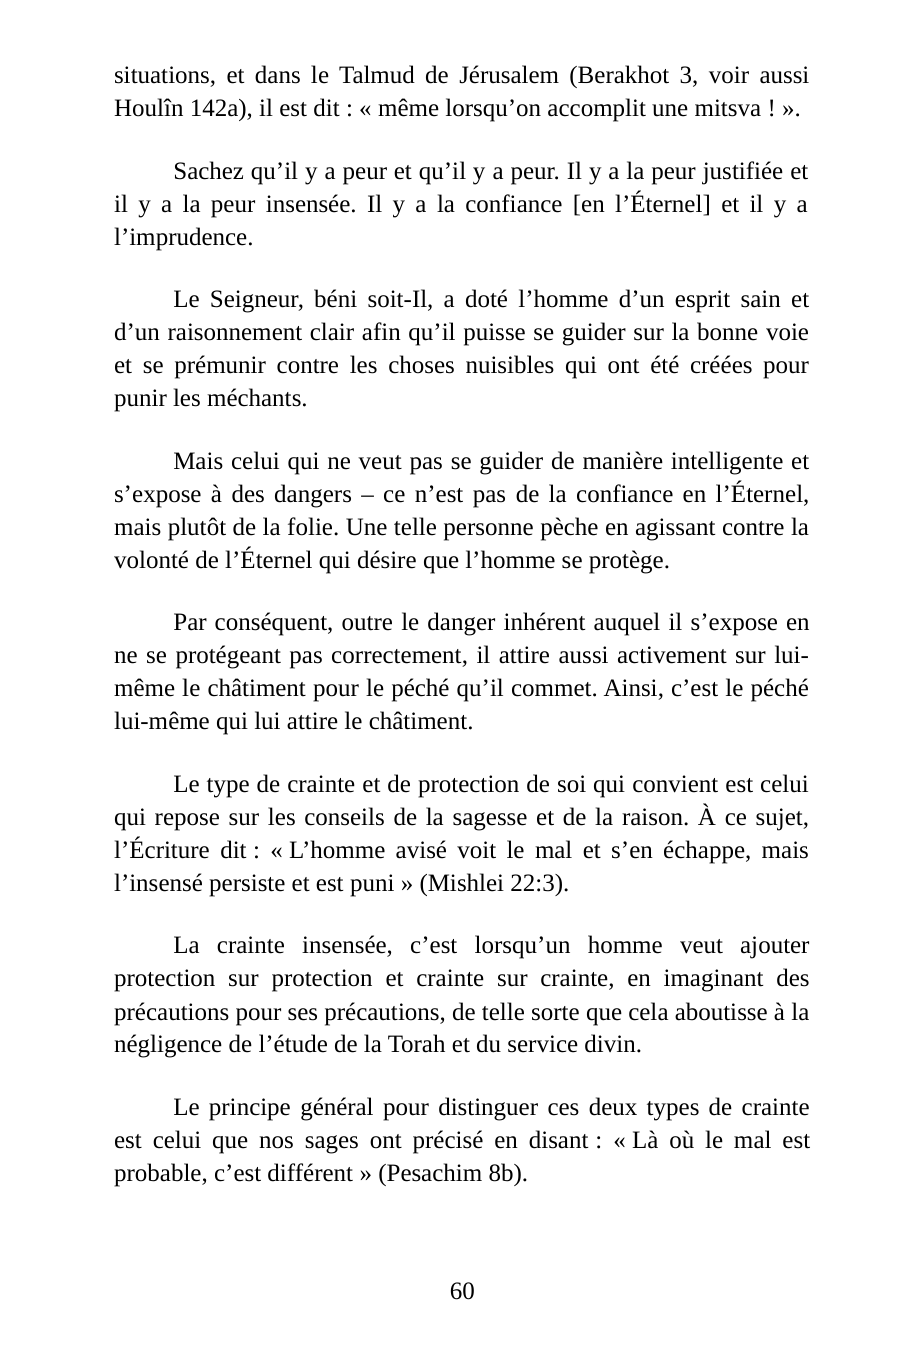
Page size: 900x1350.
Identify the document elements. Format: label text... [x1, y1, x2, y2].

text La crainte insensée, c’est lorsqu’un homme veut ajouter protection sur protection et crainte sur crainte, en imaginant des précautions pour ses précautions, de telle sorte que cela aboutisse à la négligence de l’étude de la Torah et du service divin. [114, 931, 810, 1058]
text Mais celui qui ne veut pas se guider de manière intelligente et s’expose à des dangers – ce n’est pas de la confiance en l’Éternel, mais plutôt de la folie. Une telle personne pèche en agissant contre la volonté de l’Éternel qui désire que l’homme se protège. [114, 446, 810, 574]
text Sachez qu’il y a peur et qu’il y a peur. Il y a la peur justifiée et il y a la peur insensée. Il y a la confiance [en l’Éternel] et il y a l’imprudence. [114, 156, 810, 251]
text Le principe général pour distinguer ces deux types de crainte est celui que nos sages ont précisé en disant : « Là où le mal est probable, c’est différent » (Pesachim 8b). [114, 1092, 810, 1187]
text Le Seigneur, béni soit-Il, a doté l’homme d’un esprit sain et d’un raisonnement clair afin qu’il puisse se guider sur la bonne voie et se prémunir contre les choses nuisibles qui ont été créées pour punir les méchants. [114, 284, 810, 412]
text Par conséquent, outre le danger inhérent auquel il s’expose en ne se protégeant pas correctement, il attire aussi activement sur lui-même le châtiment pour le péché qu’il commet. Ainsi, c’est le péché lui-même qui lui attire le châtiment. [114, 607, 810, 735]
text Le type de crainte et de protection de soi qui convient est celui qui repose sur les conseils de la sagesse et de la raison. À ce sujet, l’Écriture dit : « L’homme avisé voit le mal et s’en échappe, mais l’insensé persiste et est puni » (Mishlei 22:3). [114, 769, 810, 897]
text situations, et dans le Talmud de Jérusalem (Berakhot 3, voir aussi Houlîn 142a), il est dit : « même lorsqu’on accomplit une mitsva ! ». [114, 60, 810, 122]
